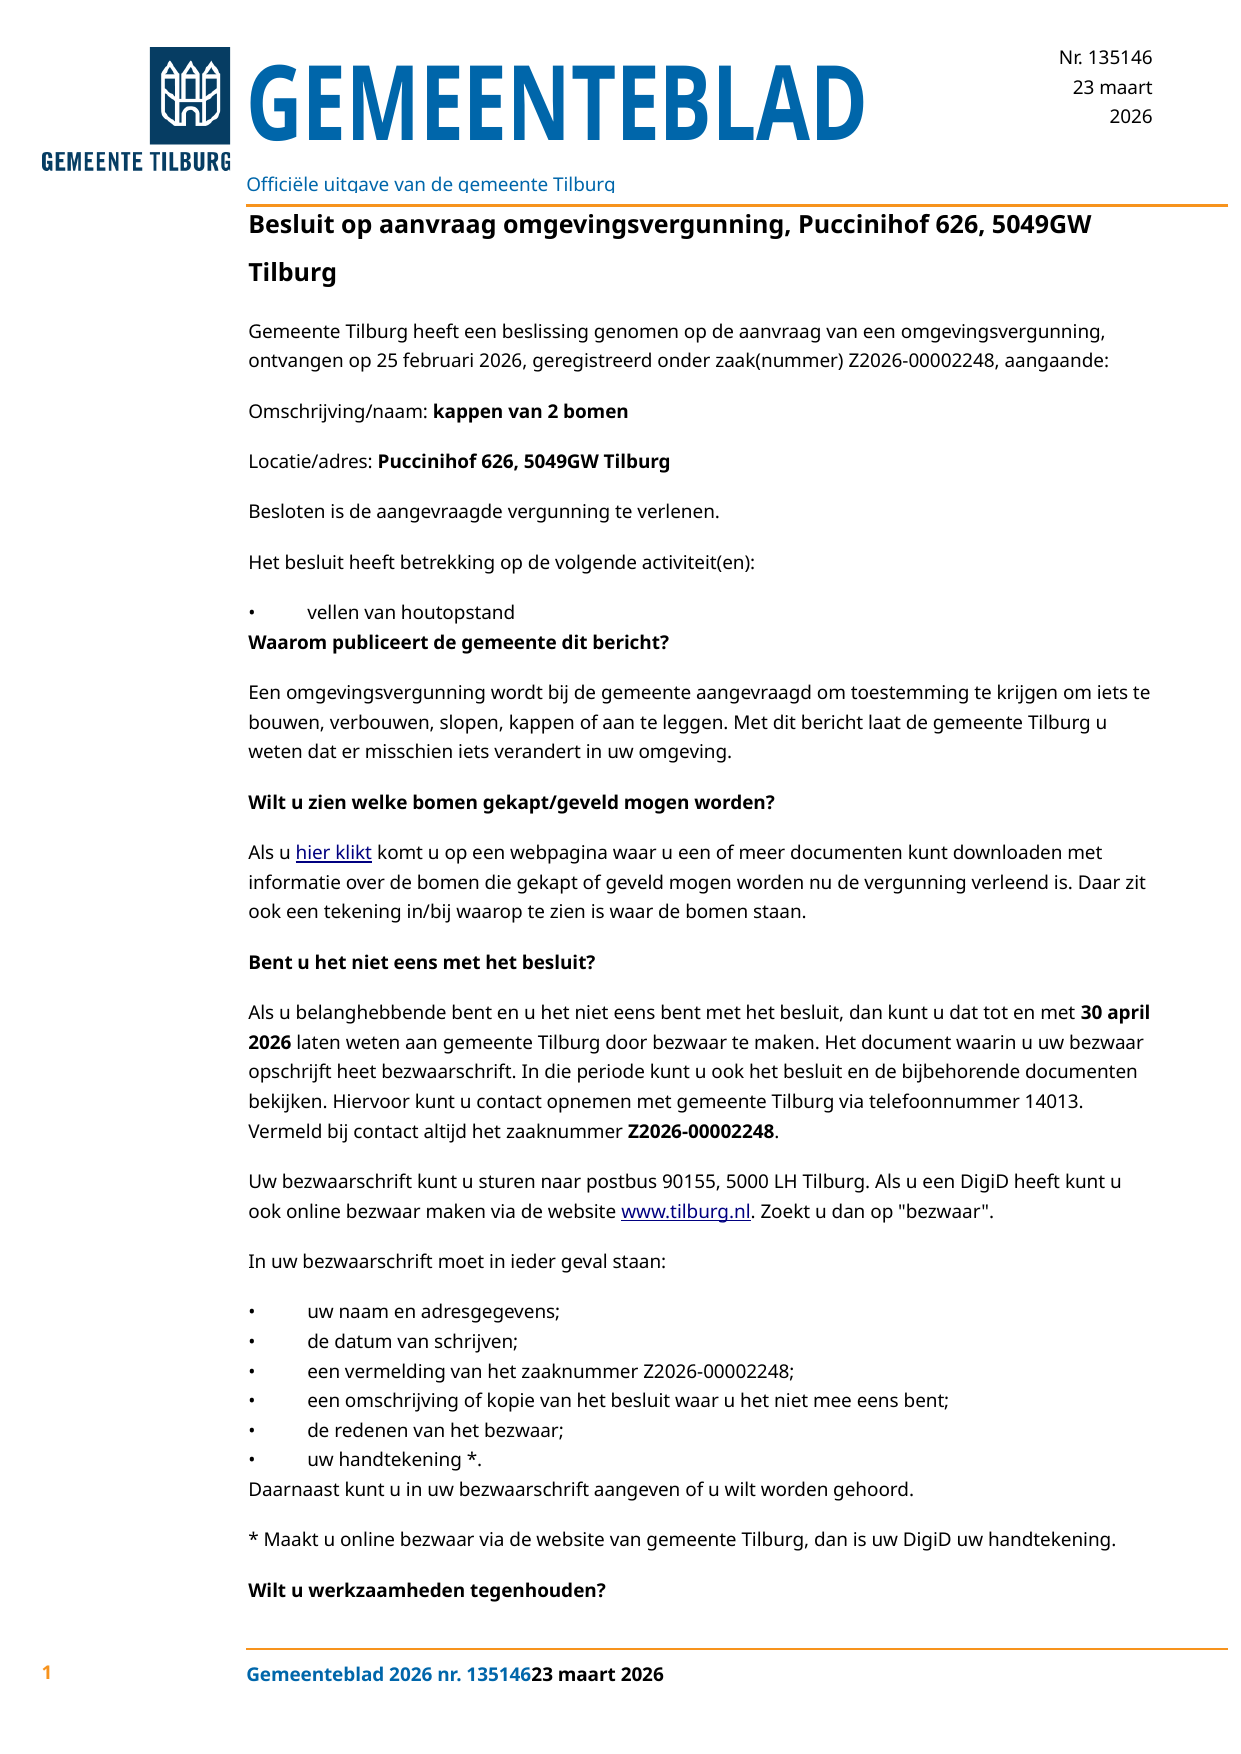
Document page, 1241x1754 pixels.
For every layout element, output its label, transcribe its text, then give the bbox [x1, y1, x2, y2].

text Het besluit heeft betrekking op de volgende activiteit(en): [248, 549, 1152, 575]
text Als u belanghebbende bent en u het niet eens bent met het besluit, dan kunt u dat tot en met 30 april 2026 laten weten aan gemeente Tilburg door bezwaar te maken. Het document waarin u uw bezwaar opschrijft heet bezwaarschrift. In die periode kunt u ook het besluit en de bijbehorende documenten bekijken. Hiervoor kunt u contact opnemen met gemeente Tilburg via telefoonnummer 14013. Vermeld bij contact altijd het zaaknummer Z2026-00002248. [248, 999, 1152, 1144]
text Omschrijving/naam: kappen van 2 bomen [248, 398, 1152, 424]
text Als u hier klikt komt u op een webpagina waar u een of meer documenten kunt downloaden met informatie over de bomen die gekapt of geveld mogen worden nu de vergunning verleend is. Daar zit ook een tekening in/bij waarop te zien is waar de bomen staan. [248, 839, 1152, 924]
list een omschrijving of kopie van het besluit waar u het niet mee eens bent; [248, 1387, 1152, 1413]
list de redenen van het bezwaar; [248, 1417, 1152, 1443]
text Uw bezwaarschrift kunt u sturen naar postbus 90155, 5000 LH Tilburg. Als u een DigiD heeft kunt u ook online bezwaar maken via de website www.tilburg.nl. Zoekt u dan op "bezwaar". [248, 1168, 1152, 1224]
text Locatie/adres: Puccinihof 626, 5049GW Tilburg [248, 448, 1152, 474]
list vellen van houtopstand [248, 599, 1152, 625]
text Wilt u werkzaamheden tegenhouden? [248, 1577, 1152, 1603]
list een vermelding van het zaaknummer Z2026-00002248; [248, 1358, 1152, 1384]
list de datum van schrijven; [248, 1328, 1152, 1354]
text Gemeente Tilburg heeft een beslissing genomen op de aanvraag van een omgevingsvergunning, ontvangen op 25 februari 2026, geregistreerd onder zaak(nummer) Z2026-00002248, aangaande: [248, 318, 1152, 373]
text * Maakt u online bezwaar via de website van gemeente Tilburg, dan is uw DigiD uw handtekening. [248, 1527, 1152, 1552]
text Wilt u zien welke bomen gekapt/geveld mogen worden? [248, 789, 1152, 815]
picture [41, 47, 231, 172]
text In uw bezwaarschrift moet in ieder geval staan: [248, 1248, 1152, 1274]
text Besluit op aanvraag omgevingsvergunning, Puccinihof 626, 5049GW Tilburg [248, 207, 1152, 288]
text Besloten is de aangevraagde vergunning te verlenen. [248, 499, 1152, 524]
list uw handtekening *. [248, 1447, 1152, 1472]
text Bent u het niet eens met het besluit? [248, 949, 1152, 975]
text Waarom publiceert de gemeente dit bericht? [248, 629, 1152, 655]
text Daarnaast kunt u in uw bezwaarschrift aangeven of u wilt worden gehoord. [248, 1476, 1152, 1502]
text Een omgevingsvergunning wordt bij de gemeente aangevraagd om toestemming te krijgen om iets te bouwen, verbouwen, slopen, kappen of aan te leggen. Met dit bericht laat de gemeente Tilburg u weten dat er misschien iets verandert in uw omgeving. [248, 679, 1152, 764]
list uw naam en adresgegevens; [248, 1299, 1152, 1324]
